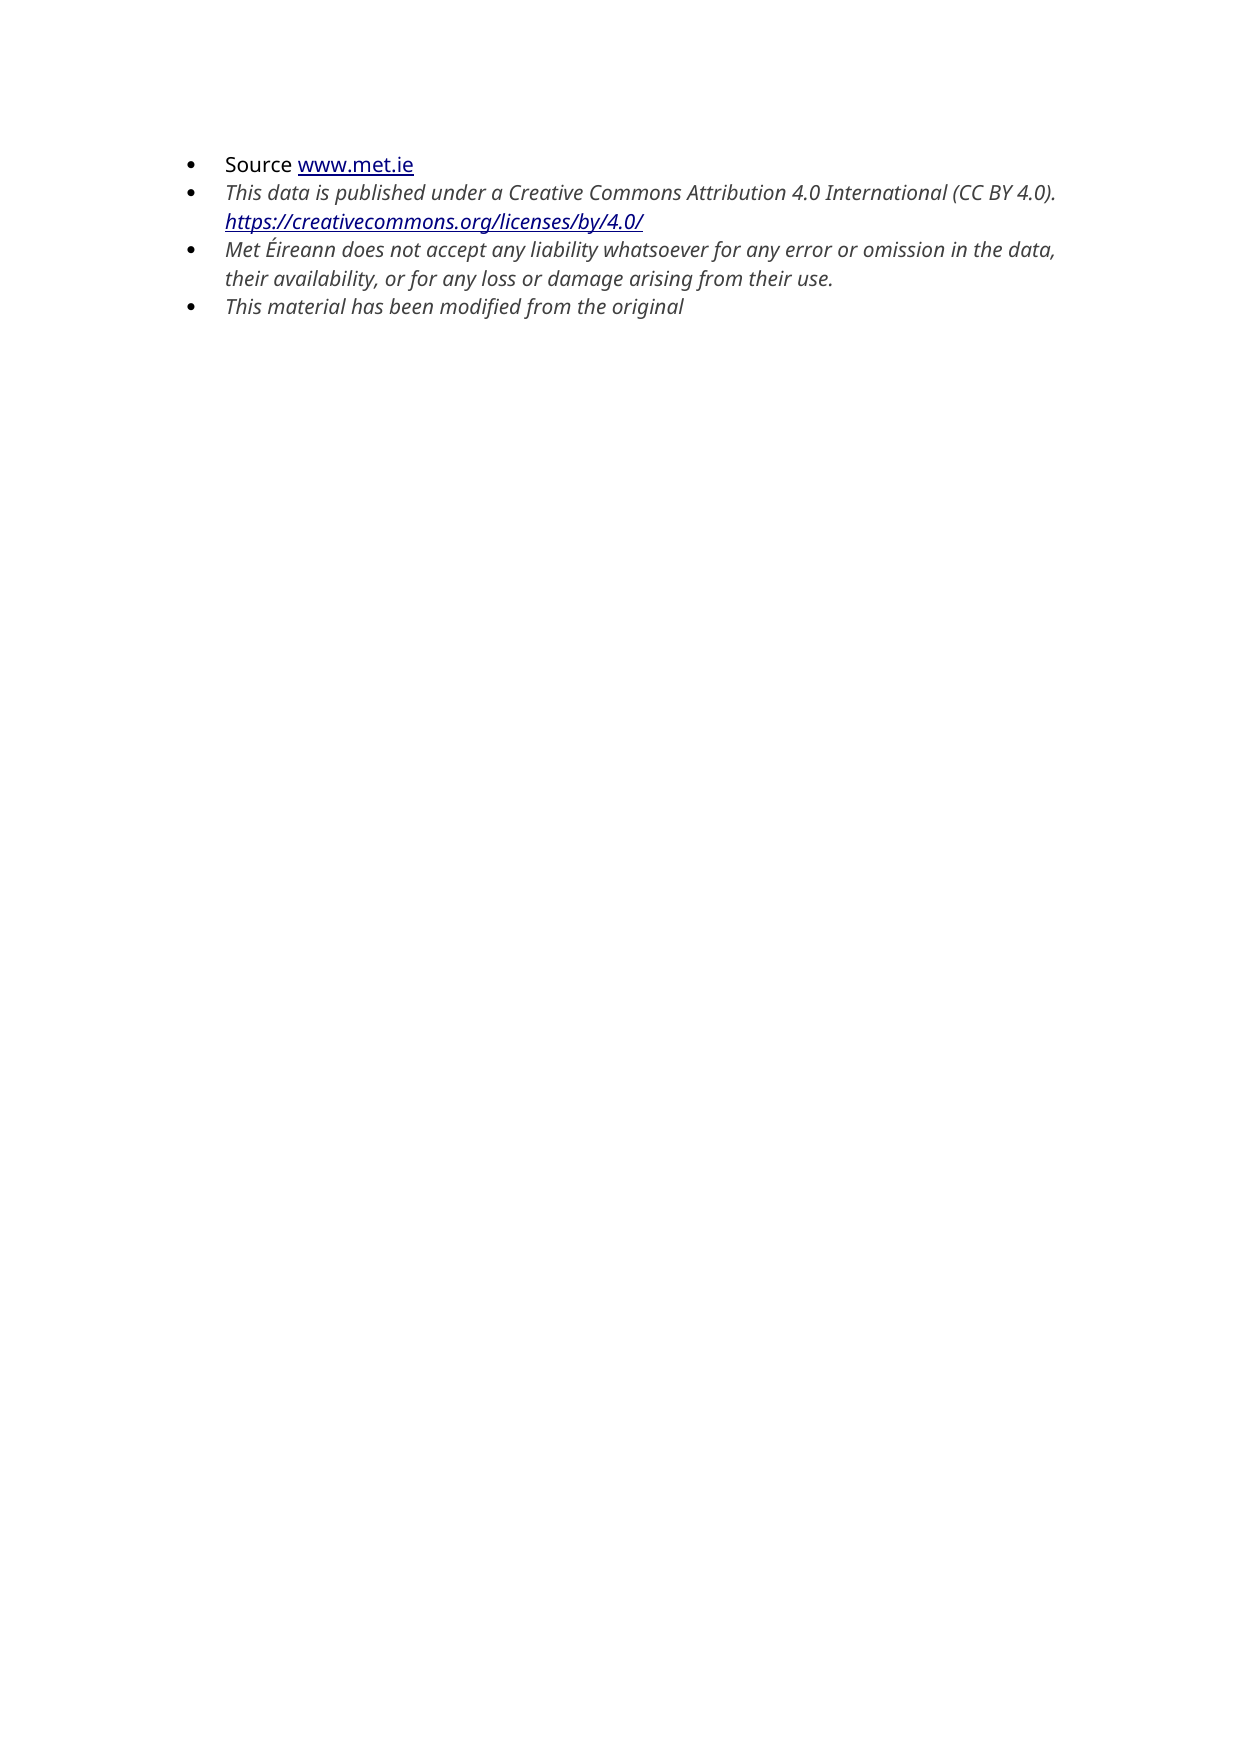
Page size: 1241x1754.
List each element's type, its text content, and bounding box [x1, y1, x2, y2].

list This data is published under a Creative Commons Attribution 4.0 International (CC BY 4.0). https://creativecommons.org/licenses/by/4.0/ [187, 178, 1090, 235]
list Met Éireann does not accept any liability whatsoever for any error or omission in the data, their availability, or for any loss or damage arising from their use. [187, 235, 1090, 292]
list This material has been modified from the original [187, 292, 1090, 321]
list Source www.met.ie [187, 150, 1090, 178]
